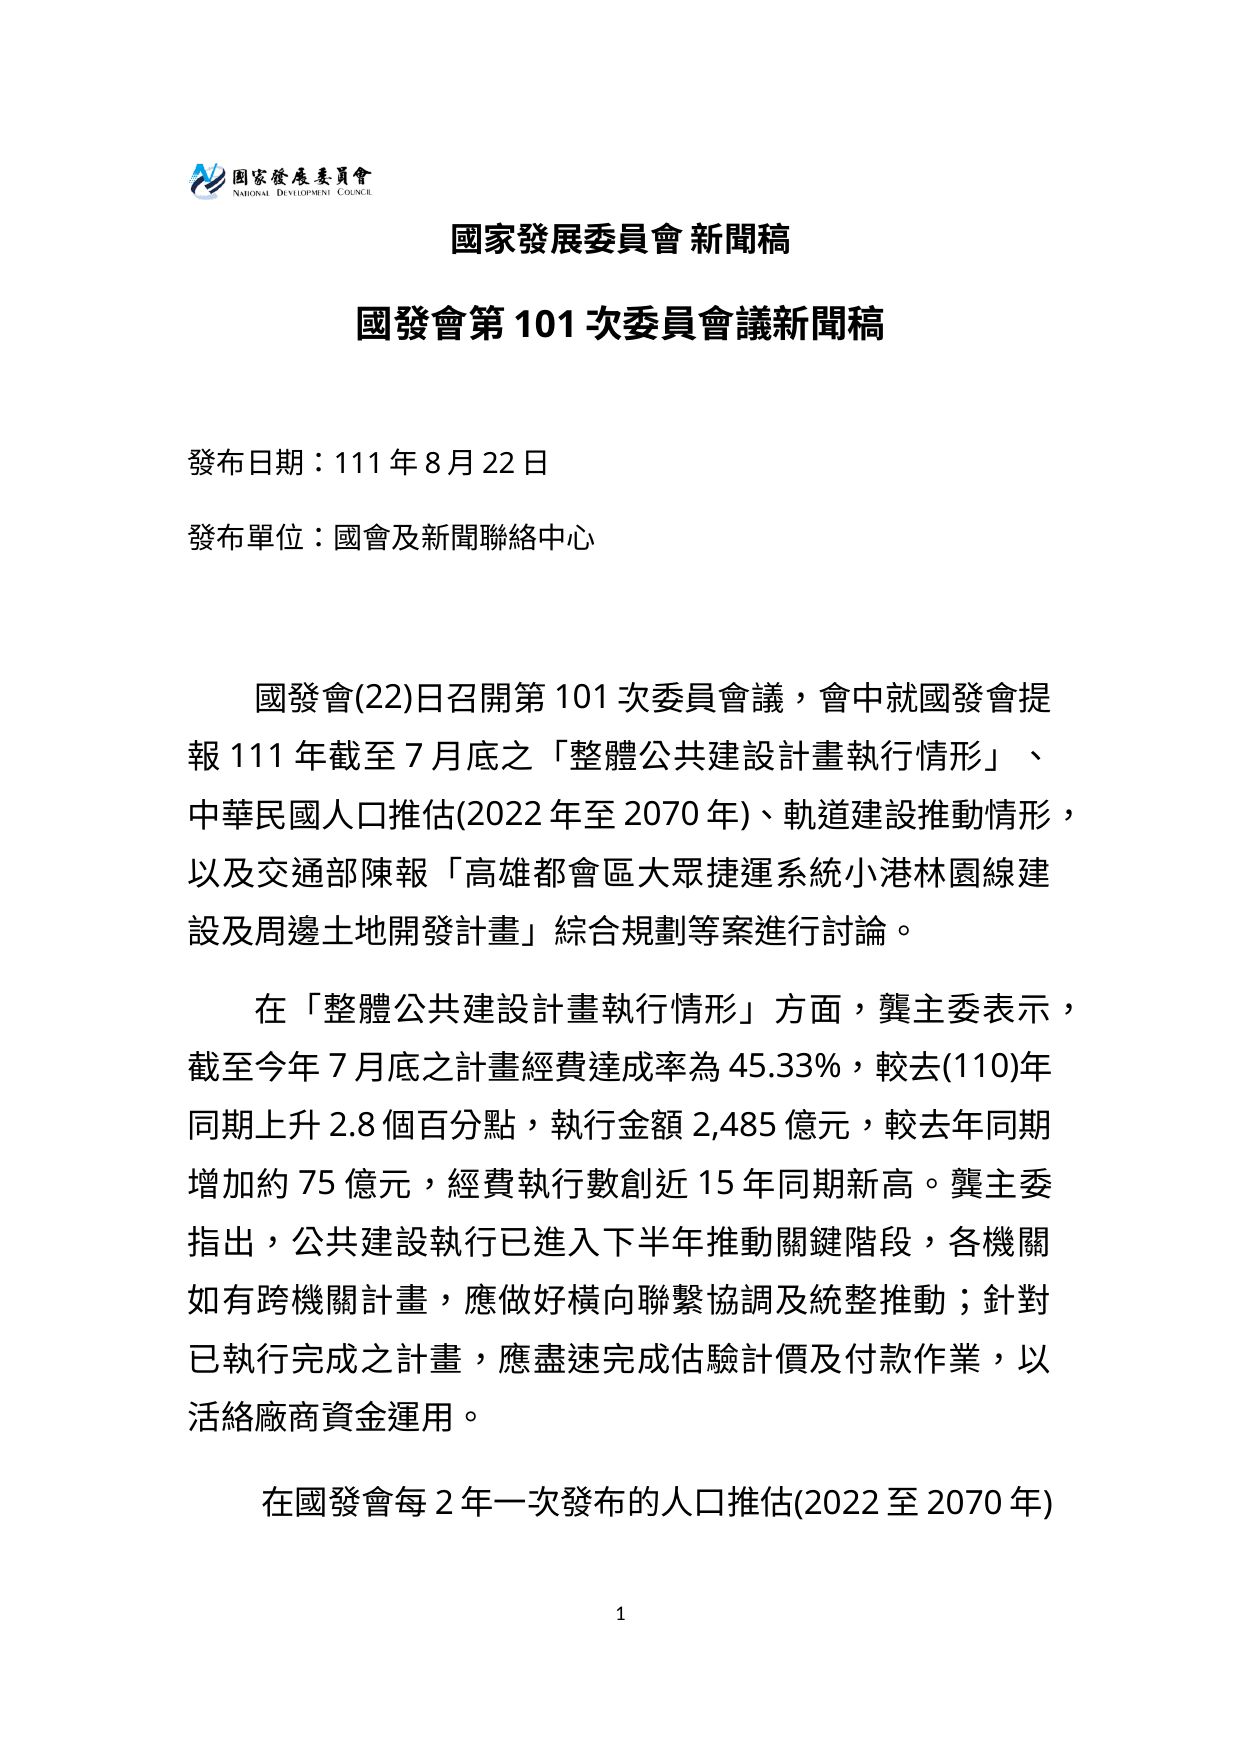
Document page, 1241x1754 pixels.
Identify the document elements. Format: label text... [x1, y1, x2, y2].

text 在「整體公共建設計畫執行情形」方面，龔主委表示，截至今年7月底之計畫經費達成率為45.33%，較去(110)年同期上升2.8個百分點，執行金額2,485億元，較去年同期增加約75億元，經費執行數創近15年同期新高。龔主委指出，公共建設執行已進入下半年推動關鍵階段，各機關如有跨機關計畫，應做好橫向聯繫協調及統整推動；針對已執行完成之計畫，應盡速完成估驗計價及付款作業，以活絡廠商資金運用。 [187, 977, 1053, 1444]
text 發布單位：國會及新聞聯絡中心 [187, 498, 919, 573]
text 在國發會每2年一次發布的人口推估(2022至2070年)報告案方面，推估結果與前次相比，老化程度稍有增加，惟差異不大。龔主委指出，政府已從少子女化、高齡化與移民等三大面向積極著手改善，依據內政部今年7月份戶口資料分析顯示，台灣7月整體人口數較6月增加3,786人，迎來睽違2年半的人口正成長，但我國人口少子高齡化趨勢仍然嚴峻，未來面對「超高齡社會來臨」及「人口紅利消失」等衝擊，在財政收支、產業發展、勞動法規、退休、長照、年金制度、移民政策等，請各部會廣納多元創新觀點，擬定相應政策並落實推動執行，以擴充勞動供給來源，維持經濟成長動能與社會穩定發展。 [187, 1463, 1053, 1538]
text 國家發展委員會 新聞稿 [187, 200, 1053, 275]
picture [187, 162, 374, 200]
text 國發會第101次委員會議新聞稿 [187, 294, 1053, 348]
text 發布日期：111年8月22日 [187, 423, 919, 498]
text 國發會(22)日召開第101次委員會議，會中就國發會提報111年截至7月底之「整體公共建設計畫執行情形」、中華民國人口推估(2022年至2070年)、軌道建設推動情形，以及交通部陳報「高雄都會區大眾捷運系統小港林園線建設及周邊土地開發計畫」綜合規劃等案進行討論。 [187, 667, 1053, 958]
